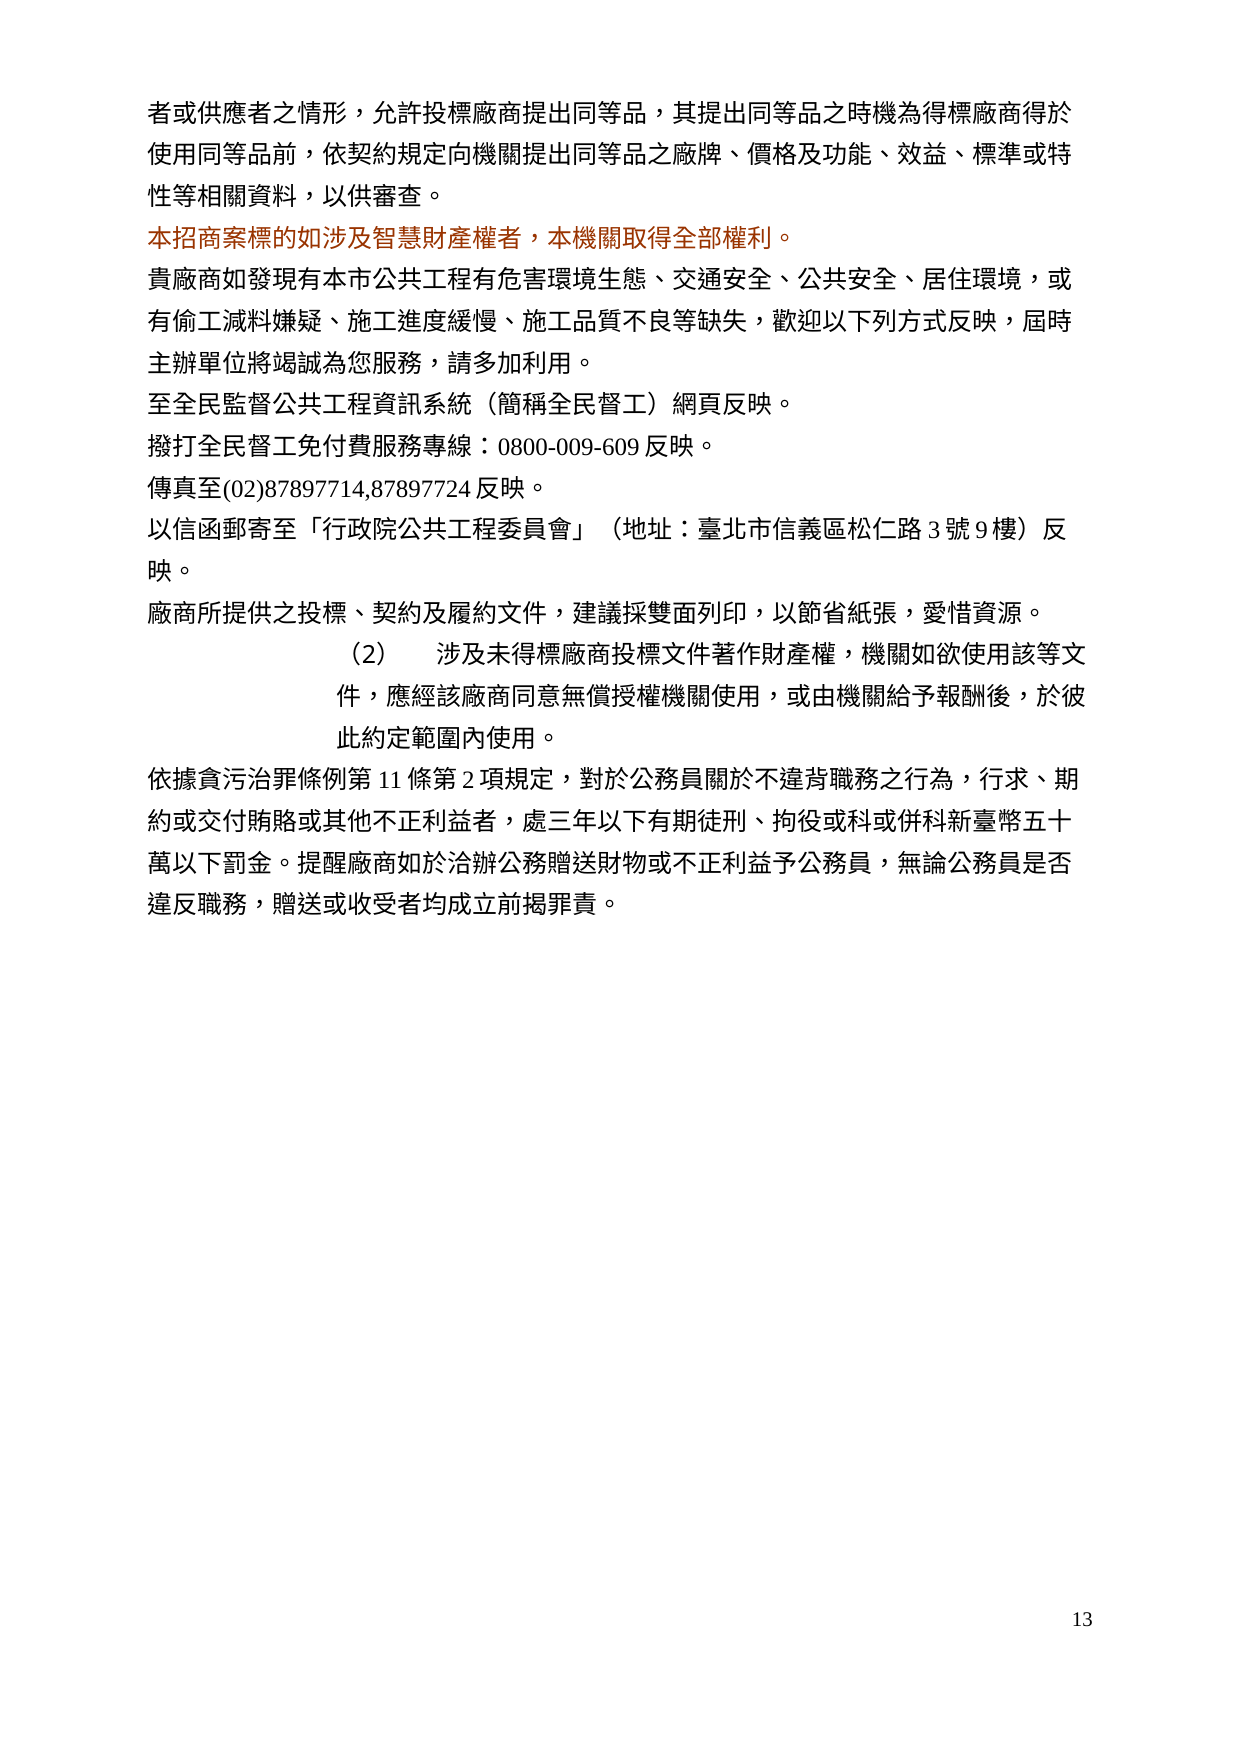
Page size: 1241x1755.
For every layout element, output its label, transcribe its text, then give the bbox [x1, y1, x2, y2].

subtitle 依據貪污治罪條例第11條第2項規定，對於公務員關於不違背職務之行為，行求、期約或交付賄賂或其他不正利益者，處三年以下有期徒刑、拘役或科或併科新臺幣五十萬以下罰金。提醒廠商如於洽辦公務贈送財物或不正利益予公務員，無論公務員是否違反職務，贈送或收受者均成立前揭罪責。 [148, 755, 1093, 922]
subtitle 至全民監督公共工程資訊系統（簡稱全民督工）網頁反映。 [148, 380, 1093, 422]
subtitle 貴廠商如發現有本市公共工程有危害環境生態、交通安全、公共安全、居住環境，或有偷工減料嫌疑、施工進度緩慢、施工品質不良等缺失，歡迎以下列方式反映，屆時主辦單位將竭誠為您服務，請多加利用。 [148, 255, 1093, 380]
subtitle 本招商案標的如涉及智慧財產權者，本機關取得全部權利。 [148, 214, 1093, 255]
subtitle 涉及未得標廠商投標文件著作財產權，機關如欲使用該等文件，應經該廠商同意無償授權機關使用，或由機關給予報酬後，於彼此約定範圍內使用。 [337, 630, 1093, 755]
subtitle 者或供應者之情形，允許投標廠商提出同等品，其提出同等品之時機為得標廠商得於使用同等品前，依契約規定向機關提出同等品之廠牌、價格及功能、效益、標準或特性等相關資料，以供審查。 [148, 89, 1093, 214]
subtitle 撥打全民督工免付費服務專線：0800-009-609反映。 [148, 422, 1093, 464]
subtitle 廠商所提供之投標、契約及履約文件，建議採雙面列印，以節省紙張，愛惜資源。 [148, 589, 1093, 630]
subtitle 傳真至(02)87897714,87897724反映。 [148, 464, 1093, 505]
subtitle 以信函郵寄至「行政院公共工程委員會」（地址：臺北市信義區松仁路3號9樓）反映。 [148, 505, 1093, 589]
